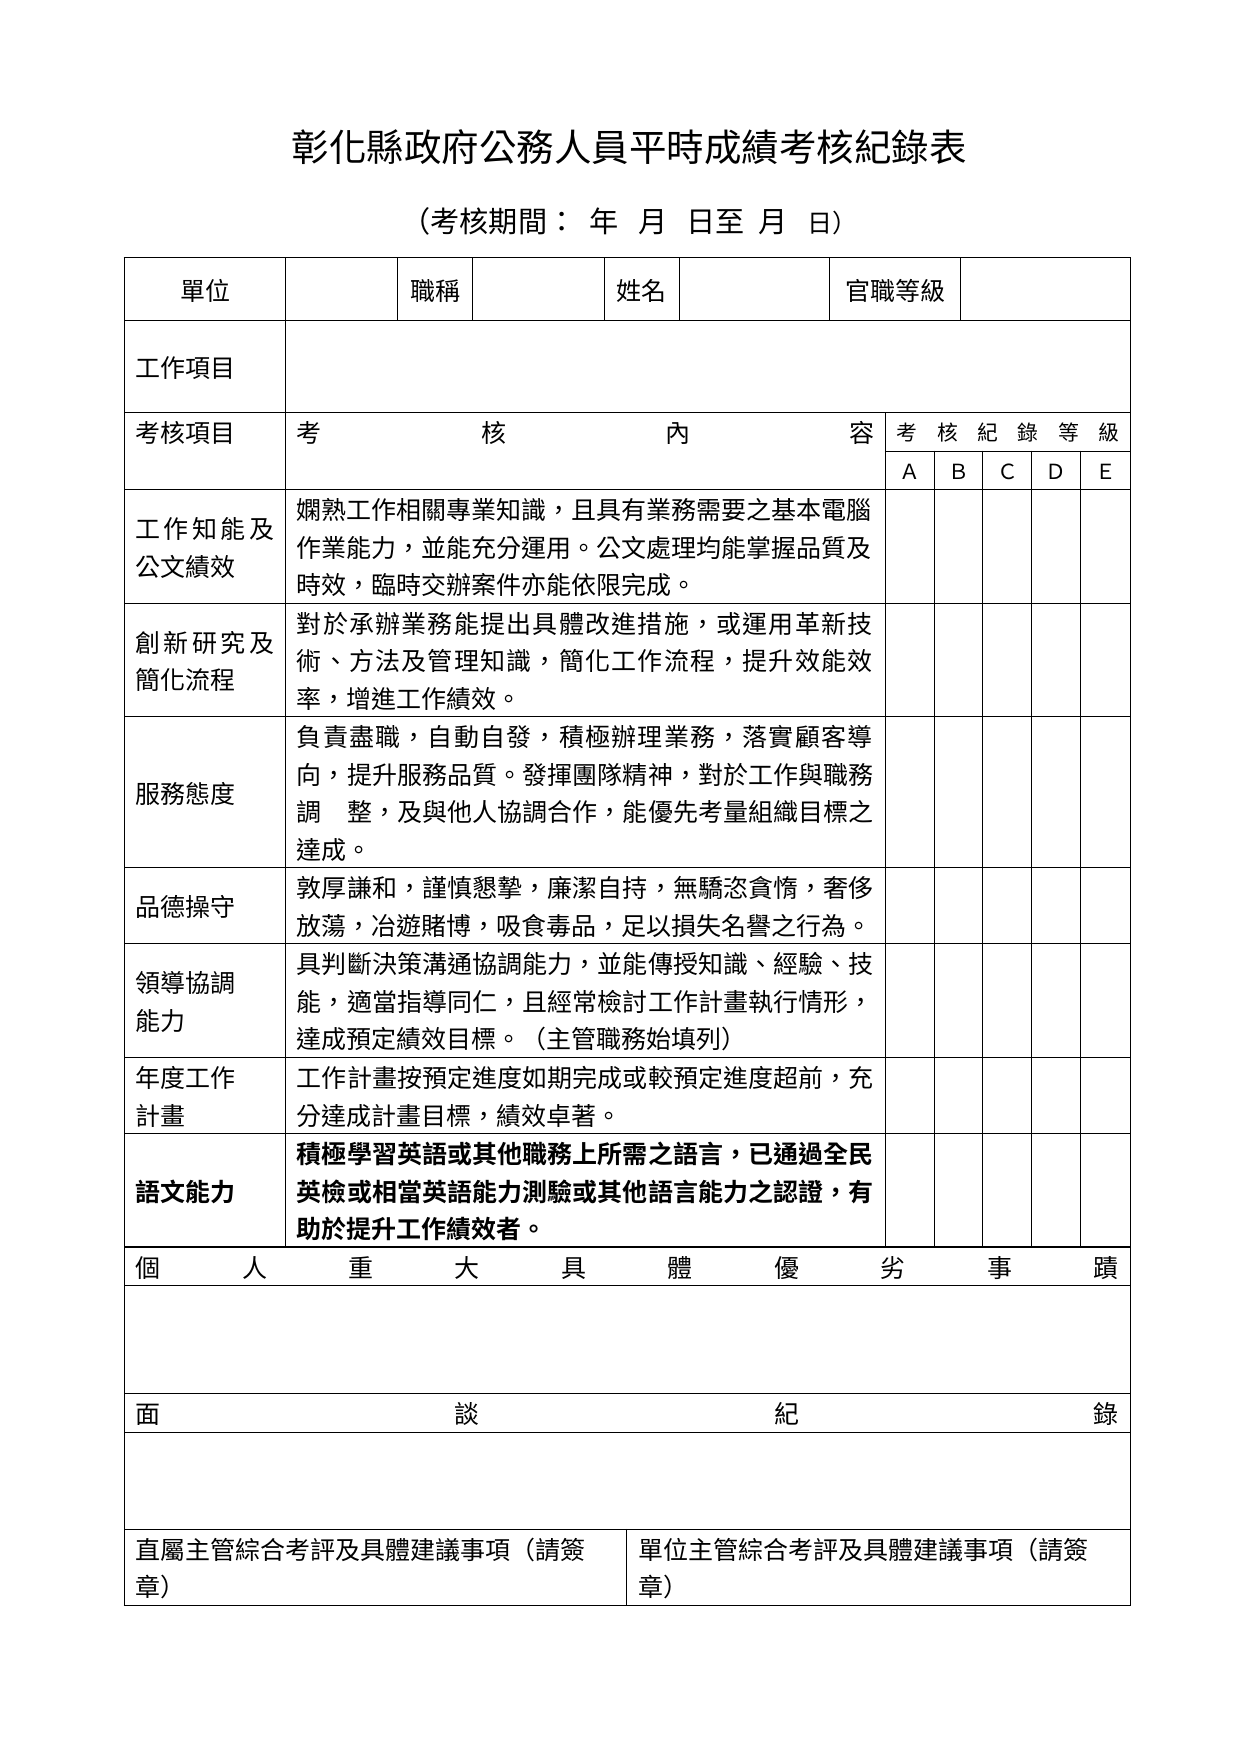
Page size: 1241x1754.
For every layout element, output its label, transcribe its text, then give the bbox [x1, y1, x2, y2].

table_cell [983, 868, 1031, 943]
table_cell [886, 604, 934, 716]
table_cell [886, 944, 934, 1057]
table_cell 嫻熟工作相關專業知識，且具有業務需要之基本電腦作業能力，並能充分運用。公文處理均能掌握品質及時效，臨時交辦案件亦能依限完成。 [286, 490, 885, 603]
table_cell [1032, 1134, 1080, 1246]
table_cell [1081, 1058, 1130, 1133]
table_cell [935, 717, 982, 867]
table_cell [886, 717, 934, 867]
table_header [286, 258, 397, 320]
table_cell [886, 490, 934, 603]
table_cell 考核紀錄等級 [886, 413, 1130, 451]
table_cell 負責盡職，自動自發，積極辦理業務，落實顧客導向，提升服務品質。發揮團隊精神，對於工作與職務調 整，及與他人協調合作，能優先考量組織目標之達成。 [286, 717, 885, 867]
table_cell Ｂ [935, 452, 982, 489]
table_cell [886, 1134, 934, 1246]
table_cell [983, 944, 1031, 1057]
table_header 單位 [125, 258, 285, 320]
table_cell 工作知能及公文績效 [125, 490, 285, 603]
table_cell [1081, 717, 1130, 867]
table_cell [886, 1058, 934, 1133]
table_cell 面談紀錄 [125, 1394, 1130, 1432]
table_cell [1032, 944, 1080, 1057]
table_cell [935, 604, 982, 716]
table_cell 工作項目 [125, 321, 285, 412]
table_cell [935, 1058, 982, 1133]
text 彰化縣政府公務人員平時成績考核紀錄表 [136, 107, 1122, 182]
table_cell 單位主管綜合考評及具體建議事項（請簽章） [627, 1530, 1130, 1605]
table_cell 具判斷決策溝通協調能力，並能傳授知識、經驗、技能，適當指導同仁，且經常檢討工作計畫執行情形，達成預定績效目標。（主管職務始填列） [286, 944, 885, 1057]
table_cell 積極學習英語或其他職務上所需之語言，已通過全民英檢或相當英語能力測驗或其他語言能力之認證，有助於提升工作績效者。 [286, 1134, 885, 1246]
table_cell [886, 868, 934, 943]
table_cell 領導協調 能力 [125, 944, 285, 1057]
text （考核期間： 年 月 日至 月 日） [136, 182, 1122, 257]
table_cell Ｃ [983, 452, 1031, 489]
table_cell 考核內容 [286, 413, 885, 489]
table_cell [1032, 490, 1080, 603]
table_cell 品德操守 [125, 868, 285, 943]
table_cell 服務態度 [125, 717, 285, 867]
table_cell [1081, 1134, 1130, 1246]
table_cell 個人重大具體優劣事蹟 [125, 1248, 1130, 1285]
table_cell [1032, 1058, 1080, 1133]
table_header [961, 258, 1130, 320]
table_cell 工作計畫按預定進度如期完成或較預定進度超前，充分達成計畫目標，績效卓著。 [286, 1058, 885, 1133]
table_cell 創新研究及簡化流程 [125, 604, 285, 716]
table_header [473, 258, 604, 320]
table_cell [935, 490, 982, 603]
table_cell 敦厚謙和，謹慎懇摯，廉潔自持，無驕恣貪惰，奢侈放蕩，冶遊賭博，吸食毒品，足以損失名譽之行為。 [286, 868, 885, 943]
table_cell Ｄ [1032, 452, 1080, 489]
table_cell Ｅ [1081, 452, 1130, 489]
table_cell [983, 717, 1031, 867]
table_cell [1032, 604, 1080, 716]
table_cell [935, 1134, 982, 1246]
table_cell 考核項目 [125, 413, 285, 489]
table_cell Ａ [886, 452, 934, 489]
table_cell [935, 944, 982, 1057]
table_cell 語文能力 [125, 1134, 285, 1246]
table_cell [935, 868, 982, 943]
table_cell [1032, 868, 1080, 943]
table_cell [983, 490, 1031, 603]
table_cell [1081, 868, 1130, 943]
table_cell 直屬主管綜合考評及具體建議事項（請簽章） [125, 1530, 626, 1605]
table_header [680, 258, 829, 320]
table_cell [125, 1433, 1130, 1529]
table_header 姓名 [605, 258, 679, 320]
table_cell [1081, 944, 1130, 1057]
table_cell [1032, 717, 1080, 867]
table_cell [983, 604, 1031, 716]
table_header 官職等級 [830, 258, 960, 320]
table_cell [125, 1286, 1130, 1393]
table_cell 對於承辦業務能提出具體改進措施，或運用革新技術、方法及管理知識，簡化工作流程，提升效能效率，增進工作績效。 [286, 604, 885, 716]
table_header 職稱 [398, 258, 472, 320]
table_cell [286, 321, 1130, 412]
table_cell [1081, 490, 1130, 603]
table_cell 年度工作 計畫 [125, 1058, 285, 1133]
table_cell [983, 1058, 1031, 1133]
table_cell [983, 1134, 1031, 1246]
table_cell [1081, 604, 1130, 716]
